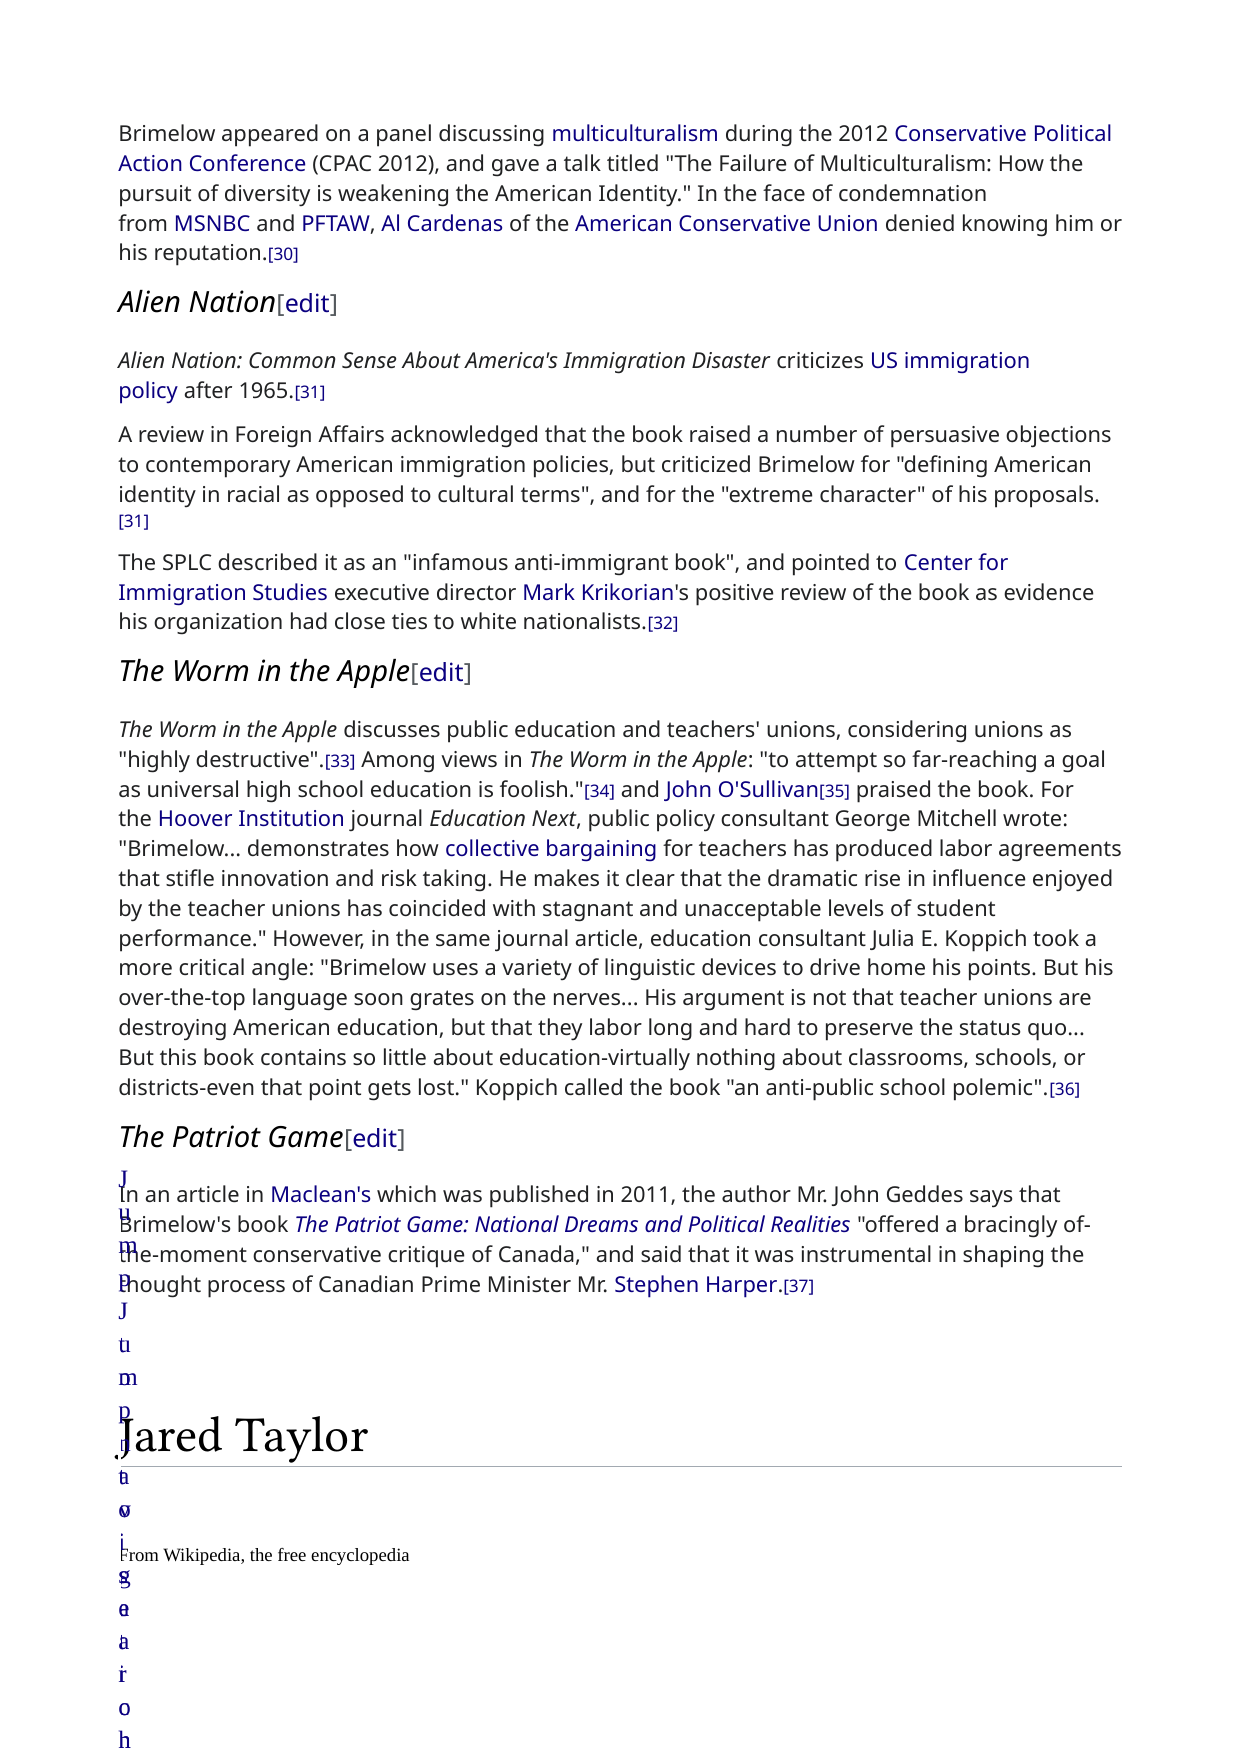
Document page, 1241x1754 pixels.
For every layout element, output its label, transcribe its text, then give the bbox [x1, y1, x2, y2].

text In an article in Maclean's which was published in 2011, the author Mr. John Geddes says that Brimelow's book The Patriot Game: National Dreams and Political Realities "offered a bracingly of-the-moment conservative critique of Canada," and said that it was instrumental in shaping the thought process of Canadian Prime Minister Mr. Stephen Harper.[37] [121, 1179, 1122, 1298]
text Alien Nation: Common Sense About America's Immigration Disaster criticizes US immigration policy after 1965.[31] [118, 345, 1122, 405]
subtitle Jared Taylor [121, 1407, 1122, 1466]
subtitle The Worm in the Apple[edit] [118, 651, 1122, 690]
subtitle Alien Nation[edit] [118, 282, 1122, 321]
subtitle The Patriot Game[edit] [118, 1116, 1122, 1156]
text A review in Foreign Affairs acknowledged that the book raised a number of persuasive objections to contemporary American immigration policies, but criticized Brimelow for "defining American identity in racial as opposed to cultural terms", and for the "extreme character" of his proposals.[31] [118, 419, 1122, 532]
text The SPLC described it as an "infamous anti-immigrant book", and pointed to Center for Immigration Studies executive director Mark Krikorian's positive review of the book as evidence his organization had close ties to white nationalists.[32] [118, 547, 1122, 636]
text From Wikipedia, the free encyclopedia [121, 1544, 1122, 1566]
text The Worm in the Apple discusses public education and teachers' unions, considering unions as "highly destructive".[33] Among views in The Worm in the Apple: "to attempt so far-reaching a goal as universal high school education is foolish."[34] and John O'Sullivan[35] praised the book. For the Hoover Institution journal Education Next, public policy consultant George Mitchell wrote: "Brimelow... demonstrates how collective bargaining for teachers has produced labor agreements that stifle innovation and risk taking. He makes it clear that the dramatic rise in influence enjoyed by the teacher unions has coincided with stagnant and unacceptable levels of student performance." However, in the same journal article, education consultant Julia E. Koppich took a more critical angle: "Brimelow uses a variety of linguistic devices to drive home his points. But his over-the-top language soon grates on the nerves... His argument is not that teacher unions are destroying American education, but that they labor long and hard to preserve the status quo... But this book contains so little about education-virtually nothing about classrooms, schools, or districts-even that point gets lost." Koppich called the book "an anti-public school polemic".[36] [118, 714, 1122, 1101]
text Brimelow appeared on a panel discussing multiculturalism during the 2012 Conservative Political Action Conference (CPAC 2012), and gave a talk titled "The Failure of Multiculturalism: How the pursuit of diversity is weakening the American Identity." In the face of condemnation from MSNBC and PFTAW, Al Cardenas of the American Conservative Union denied knowing him or his reputation.[30] [118, 118, 1122, 267]
